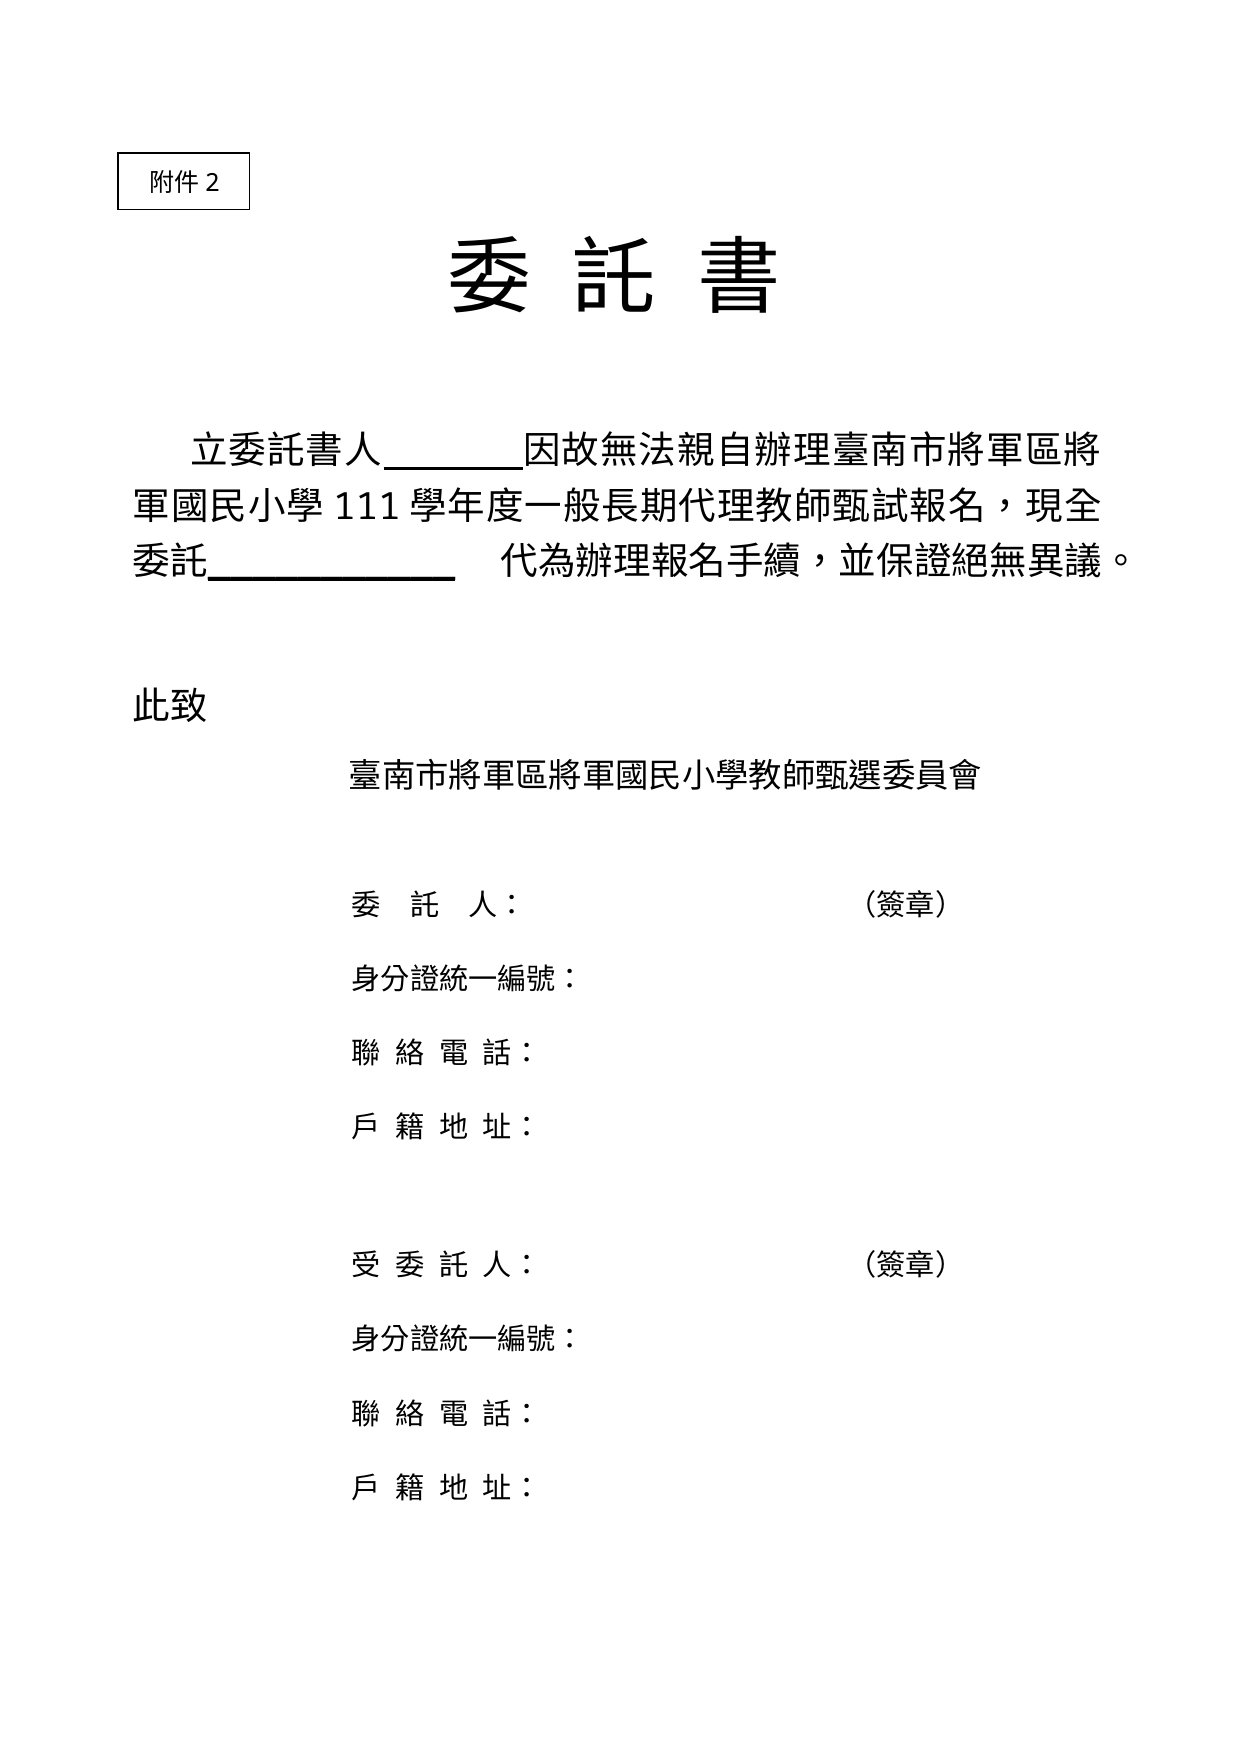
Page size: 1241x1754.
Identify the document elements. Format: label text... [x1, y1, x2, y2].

table_header 附件2 [119, 154, 249, 208]
subtitle 立委託書人 因故無法親自辦理臺南市將軍區將軍國民小學111學年度一般長期代理教師甄試報名，現全委託___________ 代為辦理報名手續，並保證絕無異議。 [132, 420, 1103, 641]
text 聯 絡 電 話： [118, 1390, 983, 1432]
text 身分證統一編號： [118, 1316, 983, 1358]
text 身分證統一編號： [118, 955, 981, 998]
subtitle 此致 [132, 676, 1103, 731]
text 戶 籍 地 址： [118, 1103, 981, 1146]
text 受 委 託 人： （簽章） [118, 1242, 983, 1284]
text 委 託 人： （簽章） [118, 881, 981, 924]
subtitle 臺南市將軍區將軍國民小學教師甄選委員會 [349, 749, 1122, 797]
text 聯 絡 電 話： [118, 1029, 981, 1072]
subtitle 委 託 書 [152, 210, 1119, 331]
text 戶 籍 地 址： [118, 1464, 983, 1507]
